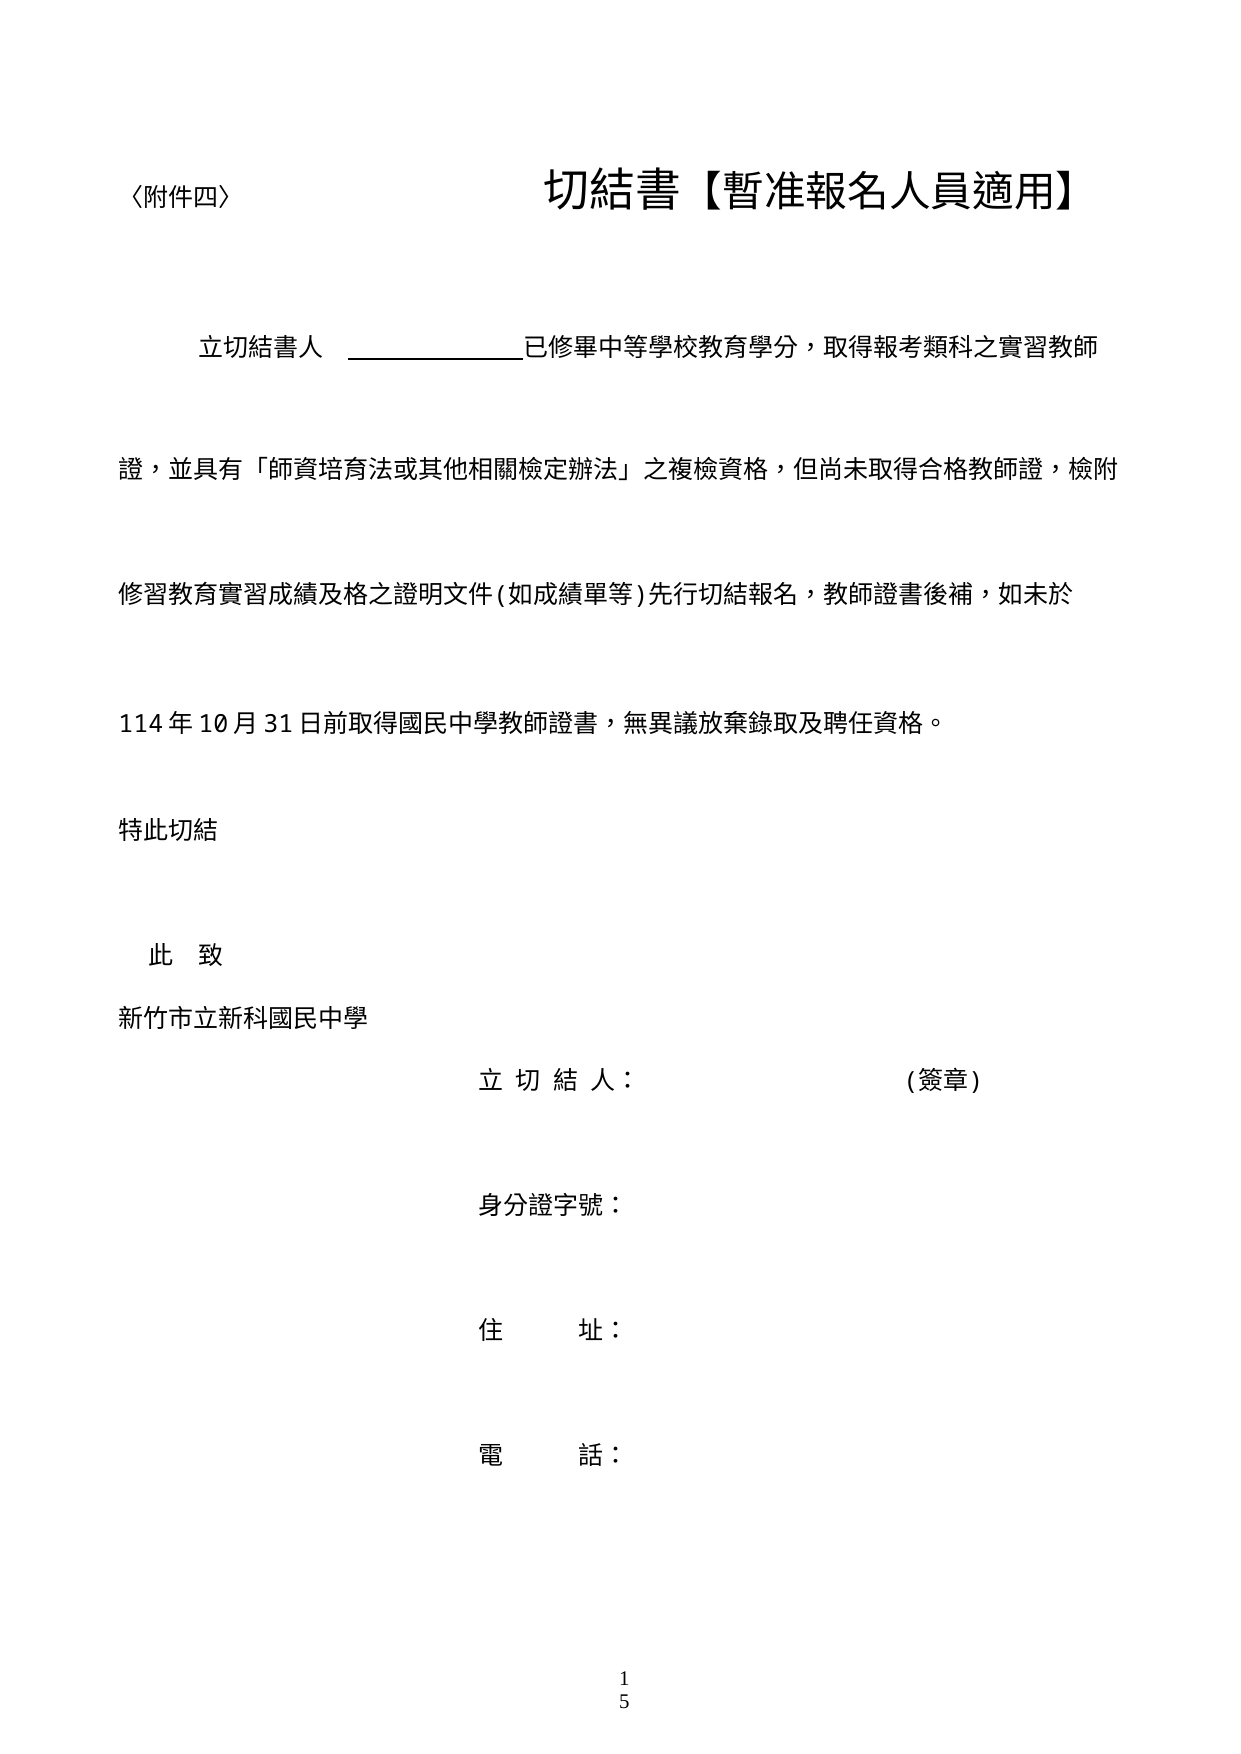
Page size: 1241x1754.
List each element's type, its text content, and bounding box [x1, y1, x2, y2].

text 此 致 [118, 912, 1122, 974]
text 住 址： [118, 1287, 1122, 1349]
text 特此切結 [118, 787, 1122, 849]
text 立 切 結 人： (簽章) [118, 1037, 1122, 1099]
text 電 話： [118, 1412, 1122, 1474]
text 身分證字號： [118, 1162, 1122, 1224]
text 〈附件四〉 切結書【暫准報名人員適用】 [118, 114, 1122, 239]
text 立切結書人 已修畢中等學校教育學分，取得報考類科之實習教師證，並具有「師資培育法或其他相關檢定辦法」之複檢資格，但尚未取得合格教師證，檢附修習教育實習成績及格之證明文件(如成績單等)先行切結報名，教師證書後補，如未於114年10月31日前取得國民中學教師證書，無異議放棄錄取及聘任資格。 [118, 301, 1122, 739]
text 新竹市立新科國民中學 [118, 974, 1122, 1037]
